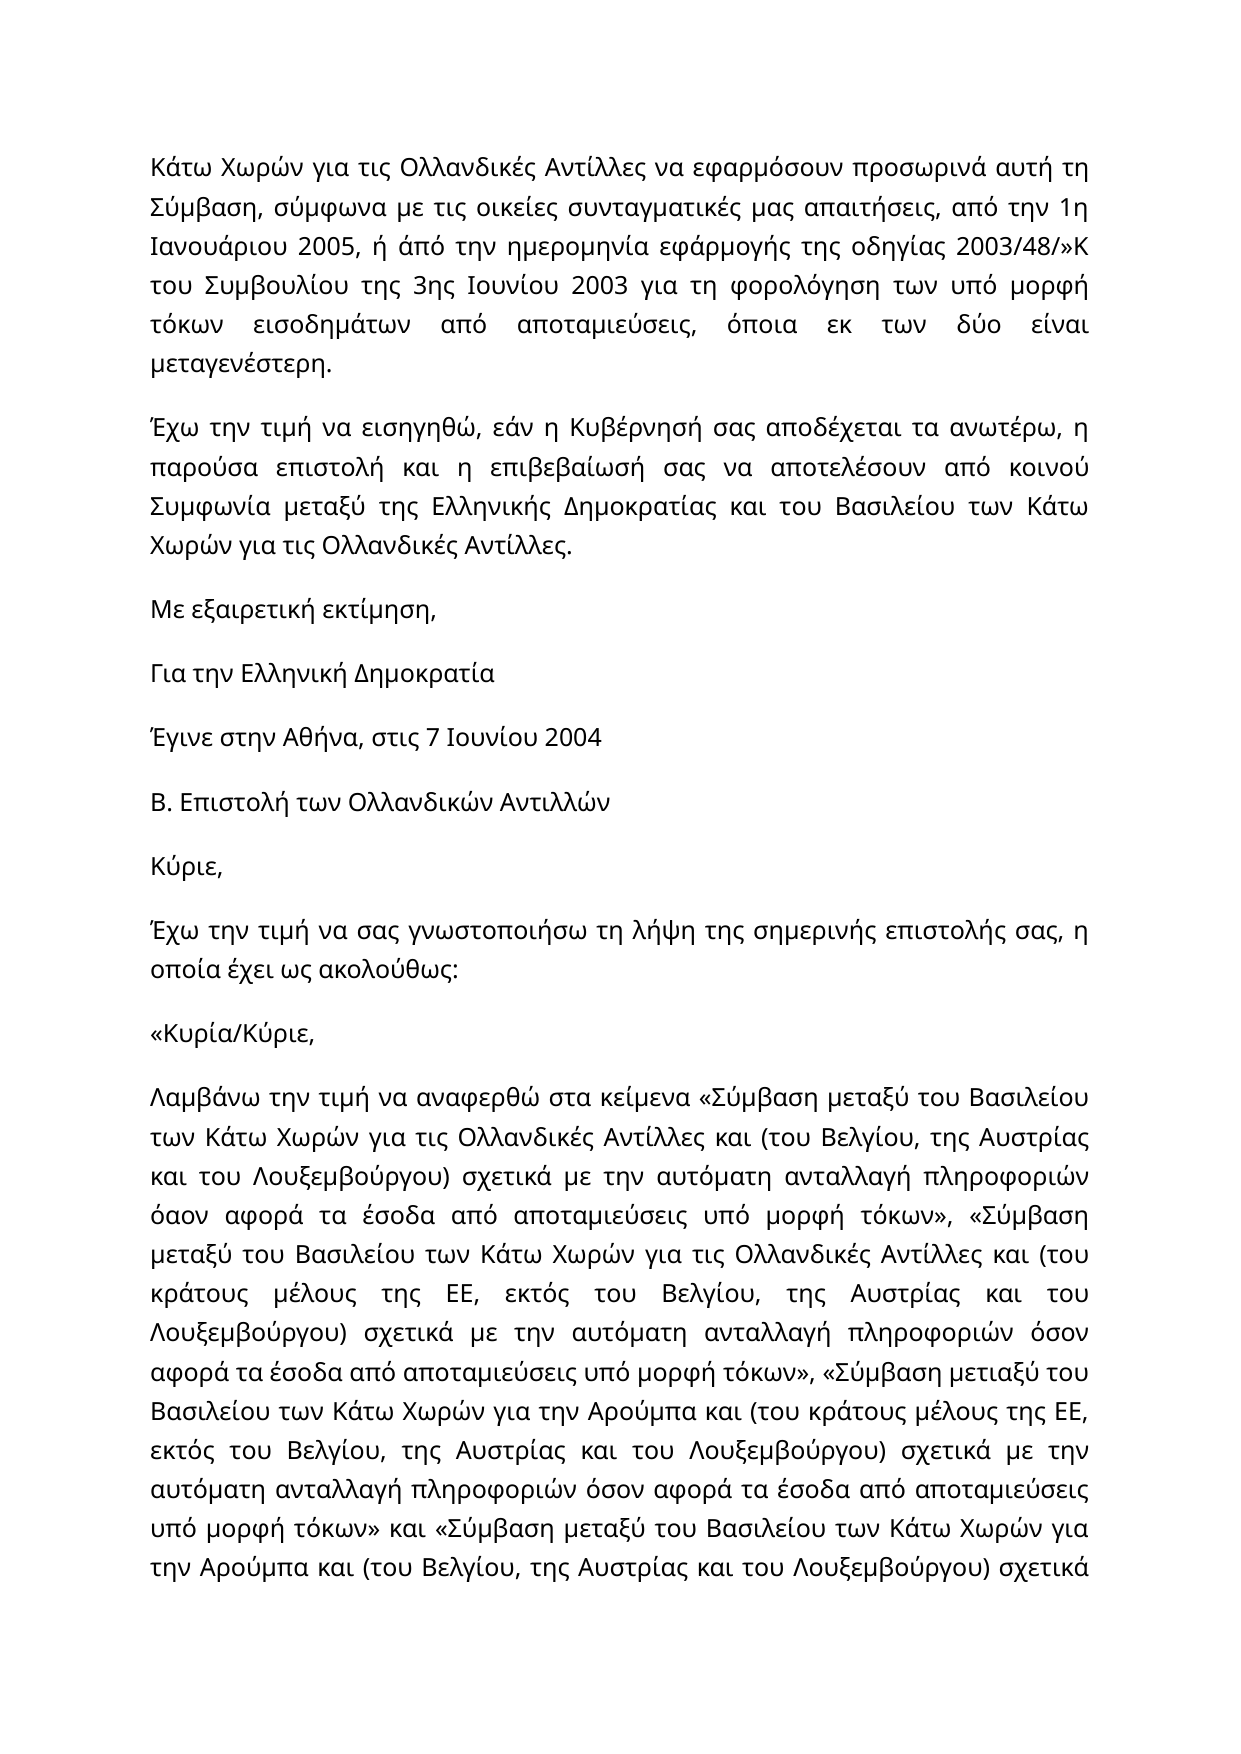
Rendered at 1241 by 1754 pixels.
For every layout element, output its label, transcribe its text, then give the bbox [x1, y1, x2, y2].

text Β. Επιστολή των Ολλανδικών Αντιλλών [150, 784, 1090, 818]
text Έγινε στην Αθήνα, στις 7 Ιουνίου 2004 [150, 720, 1090, 754]
text Λαμβάνω την τιμή να αναφερθώ στα κείμενα «Σύμβαση μεταξύ του Βασιλείου των Κάτω Χωρών για τις Ολλανδικές Αντίλλες και (του Βελγίου, της Αυστρίας και του Λουξεμβούργου) σχετικά με την αυτόματη ανταλλαγή πληροφοριών όαον αφορά τα έσοδα από αποταμιεύσεις υπό μορφή τόκων», «Σύμβαση μεταξύ του Βασιλείου των Κάτω Χωρών για τις Ολλανδικές Αντίλλες και (του κράτους μέλους της ΕΕ, εκτός του Βελγίου, της Αυστρίας και του Λουξεμβούργου) σχετικά με την αυτόματη ανταλλαγή πληροφοριών όσον αφορά τα έσοδα από αποταμιεύσεις υπό μορφή τόκων», «Σύμβαση μετιαξύ του Βασιλείου των Κάτω Χωρών για την Αρούμπα και (του κράτους μέλους της ΕΕ, εκτός του Βελγίου, της Αυστρίας και του Λουξεμβούργου) σχετικά με την αυτόματη ανταλλαγή πληροφοριών όσον αφορά τα έσοδα από αποταμιεύσεις υπό μορφή τόκων» και «Σύμβαση μεταξύ του Βασιλείου των Κάτω Χωρών για την Αρούμπα και (του Βελγίου, της Αυστρίας και του Λουξεμβούργου) σχετικά [150, 1080, 1090, 1584]
text Για την Ελληνική Δημοκρατία [150, 656, 1090, 690]
text Κάτω Χωρών για τις Ολλανδικές Αντίλλες να εφαρμόσουν προσωρινά αυτή τη Σύμβαση, σύμφωνα με τις οικείες συνταγματικές μας απαιτήσεις, από την 1η Ιανουάριου 2005, ή άπό την ημερομηνία εφάρμογής της οδηγίας 2003/48/»K του Συμβουλίου της 3ης Ιουνίου 2003 για τη φορολόγηση των υπό μορφή τόκων εισοδημάτων από αποταμιεύσεις, όποια εκ των δύο είναι μεταγενέστερη. [150, 150, 1090, 380]
text Με εξαιρετική εκτίμηση, [150, 592, 1090, 626]
text Κύριε, [150, 848, 1090, 882]
text «Κυρία/Κύριε, [150, 1016, 1090, 1050]
text Έχω την τιμή να σας γνωστοποιήσω τη λήψη της σημερινής επιστολής σας, η οποία έχει ως ακολούθως: [150, 912, 1090, 986]
text Έχω την τιμή να εισηγηθώ, εάν η Κυβέρνησή σας αποδέχεται τα ανωτέρω, η παρούσα επιστολή και η επιβεβαίωσή σας να αποτελέσουν από κοινού Συμφωνία μεταξύ της Ελληνικής Δημοκρατίας και του Βασιλείου των Κάτω Χωρών για τις Ολλανδικές Αντίλλες. [150, 410, 1090, 562]
